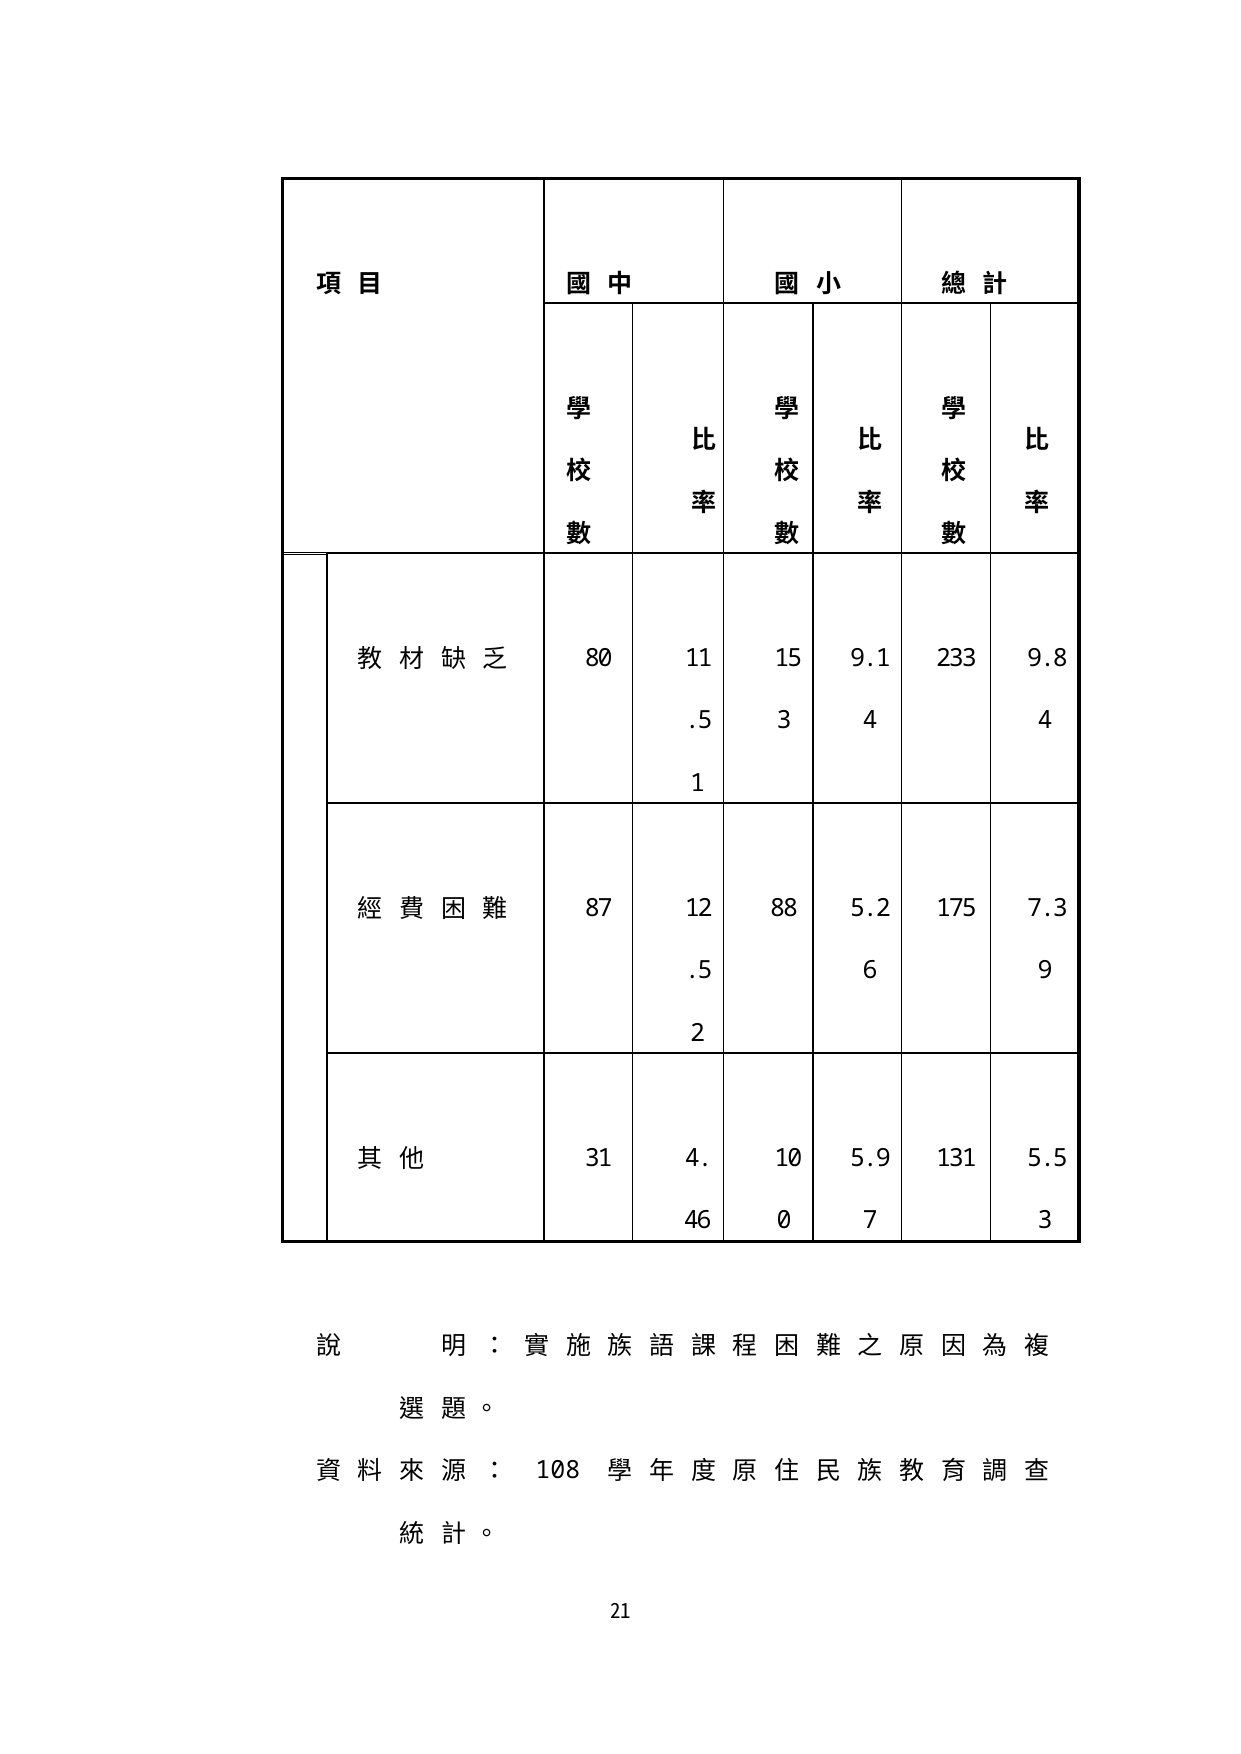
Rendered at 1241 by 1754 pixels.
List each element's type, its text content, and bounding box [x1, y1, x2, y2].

table_cell 5.53 [991, 1054, 1077, 1240]
table_cell 9.84 [991, 554, 1077, 802]
text 資料來源：108學年度原住民族教育調查統計。 [271, 1427, 1058, 1552]
table_cell 4.46 [633, 1054, 723, 1240]
text 說 明：實施族語課程困難之原因為複選題。 [271, 1302, 1058, 1427]
table_cell 11.51 [633, 554, 723, 802]
table_cell 學校數 [902, 304, 990, 552]
table_cell 9.14 [814, 554, 901, 802]
table_cell 7.39 [991, 804, 1077, 1052]
table_cell 學校數 [724, 304, 812, 552]
table_cell 經費困難 [328, 804, 543, 1052]
table_cell 175 [902, 804, 990, 1052]
table_cell 12.52 [633, 804, 723, 1052]
table_cell 31 [545, 1054, 632, 1240]
table_cell 100 [724, 1054, 812, 1240]
table_cell 233 [902, 554, 990, 802]
table_cell 88 [724, 804, 812, 1052]
table_header 總計 [902, 180, 1077, 302]
table_header 國中 [545, 180, 723, 302]
table_header 項目 [284, 180, 543, 552]
table_cell 教材缺乏 [328, 554, 543, 802]
table_cell 比率 [814, 304, 901, 552]
table_cell 其他 [328, 1054, 543, 1240]
table_cell 學校數 [545, 304, 632, 552]
table_cell 比率 [991, 304, 1077, 552]
table_cell 80 [545, 554, 632, 802]
table_header 國小 [724, 180, 901, 302]
table_cell 87 [545, 804, 632, 1052]
table_cell 153 [724, 554, 812, 802]
table_cell 實施族語課程困難之原因 [284, 555, 326, 1240]
table_cell 5.97 [814, 1054, 901, 1240]
table_cell 5.26 [814, 804, 901, 1052]
table_cell 131 [902, 1054, 990, 1240]
table_cell 比率 [633, 304, 723, 552]
